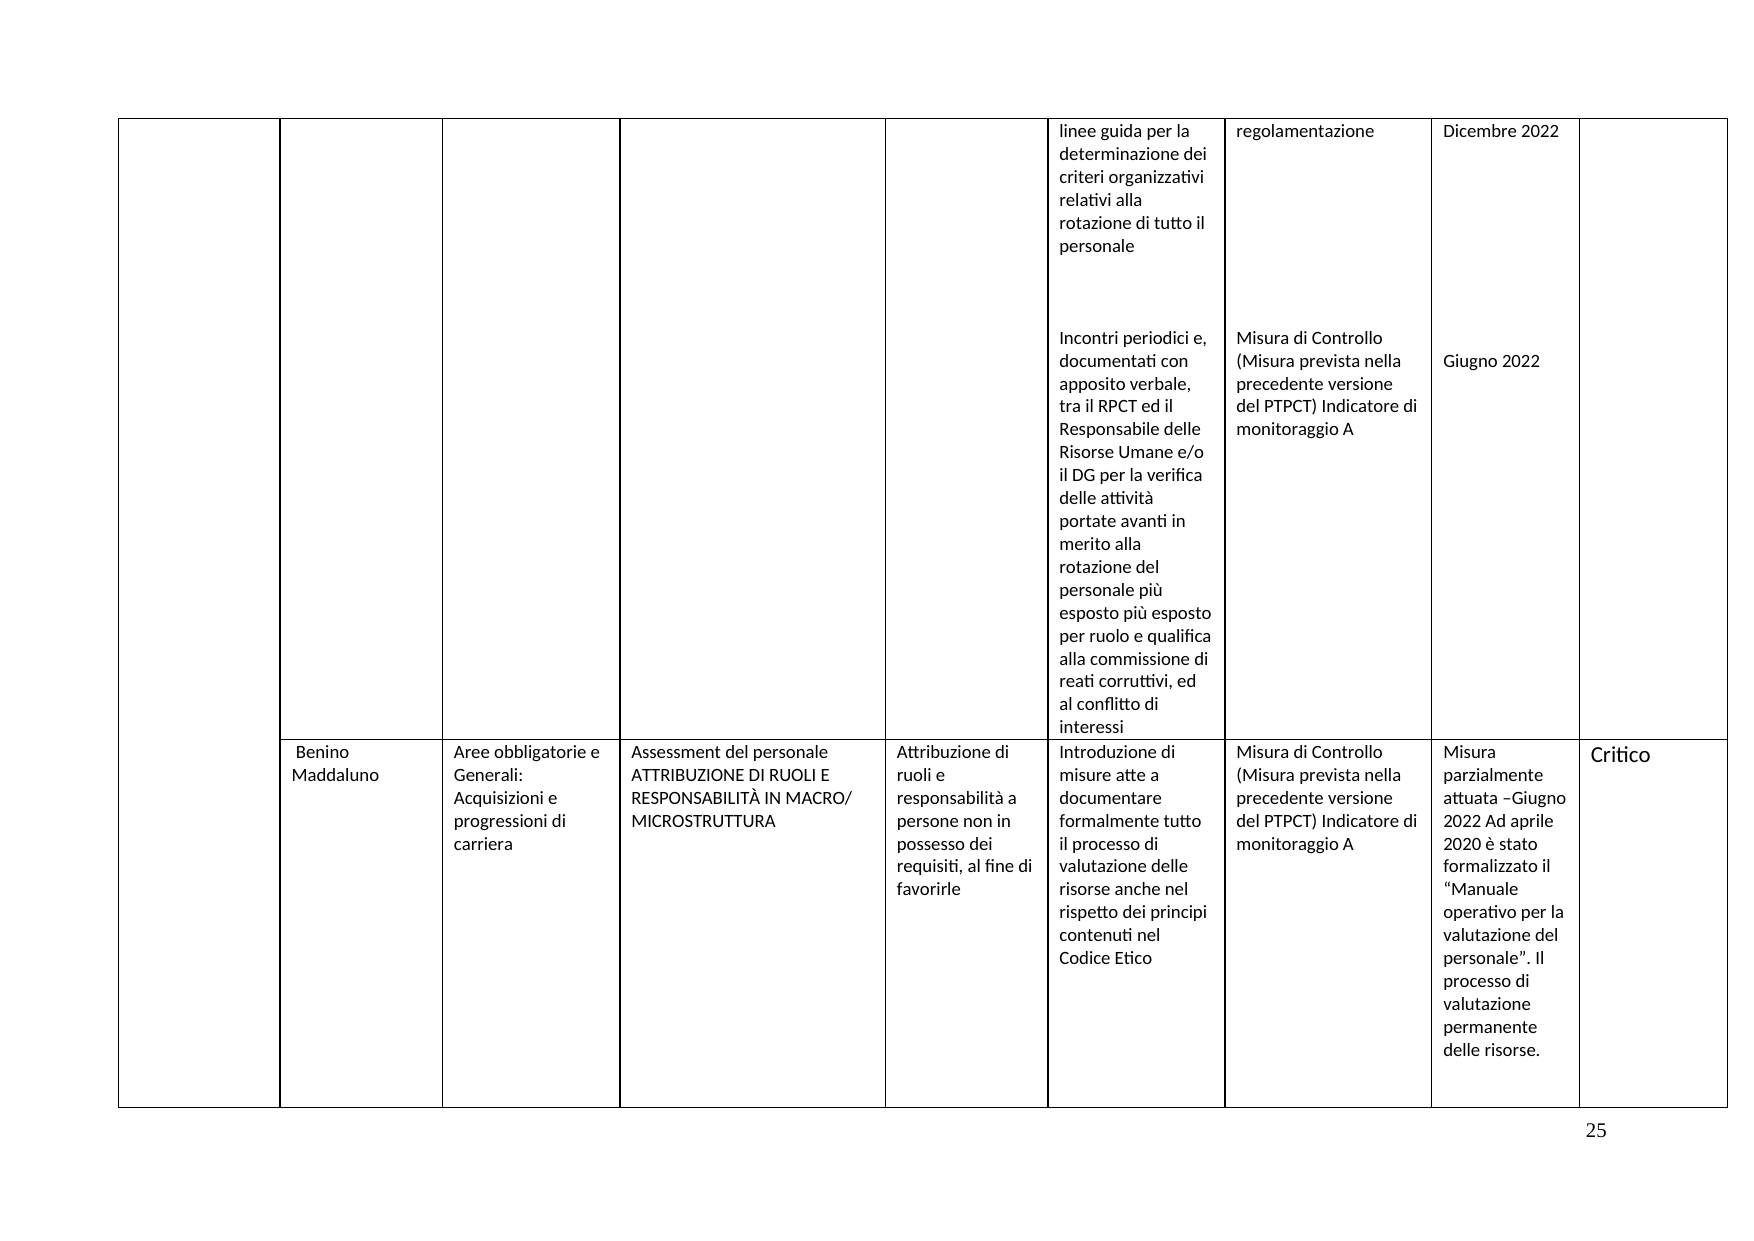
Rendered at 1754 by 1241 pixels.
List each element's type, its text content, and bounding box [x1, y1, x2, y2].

table_cell Benino Maddaluno [281, 740, 442, 1107]
table_cell linee guida per la determinazione dei criteri organizzativi relativi alla rotazione di tutto il personale Incontri periodici e, documentati con apposito verbale, tra il RPCT ed il Responsabile delle Risorse Umane e/o il DG per la verifica delle attività portate avanti in merito alla rotazione del personale più esposto più esposto per ruolo e qualifica alla commissione di reati corruttivi, ed al conflitto di interessi [1049, 119, 1224, 738]
table_cell [281, 119, 442, 738]
table_cell Dicembre 2022 Giugno 2022 [1432, 119, 1579, 738]
table_cell [1580, 119, 1727, 738]
table_cell Introduzione di misure atte a documentare formalmente tutto il processo di valutazione delle risorse anche nel rispetto dei principi contenuti nel Codice Etico [1049, 740, 1224, 1107]
table_cell Aree obbligatorie e Generali: Acquisizioni e progressioni di carriera [443, 740, 619, 1107]
table_cell Assessment del personale ATTRIBUZIONE DI RUOLI E RESPONSABILITÀ IN MACRO/ MICROSTRUTTURA [621, 740, 885, 1107]
table_cell [119, 119, 279, 1107]
table_cell [621, 119, 885, 738]
table_cell [886, 119, 1047, 738]
table_cell regolamentazione Misura di Controllo (Misura prevista nella precedente versione del PTPCT) Indicatore di monitoraggio A [1226, 119, 1431, 738]
table_cell Critico [1580, 740, 1727, 1107]
table_cell Misura parzialmente attuata –Giugno 2022 Ad aprile 2020 è stato formalizzato il “Manuale operativo per la valutazione del personale”. Il processo di valutazione permanente delle risorse. [1432, 740, 1579, 1107]
table_cell [443, 119, 619, 738]
table_cell Attribuzione di ruoli e responsabilità a persone non in possesso dei requisiti, al fine di favorirle [886, 740, 1047, 1107]
table_cell Misura di Controllo (Misura prevista nella precedente versione del PTPCT) Indicatore di monitoraggio A [1226, 740, 1431, 1107]
